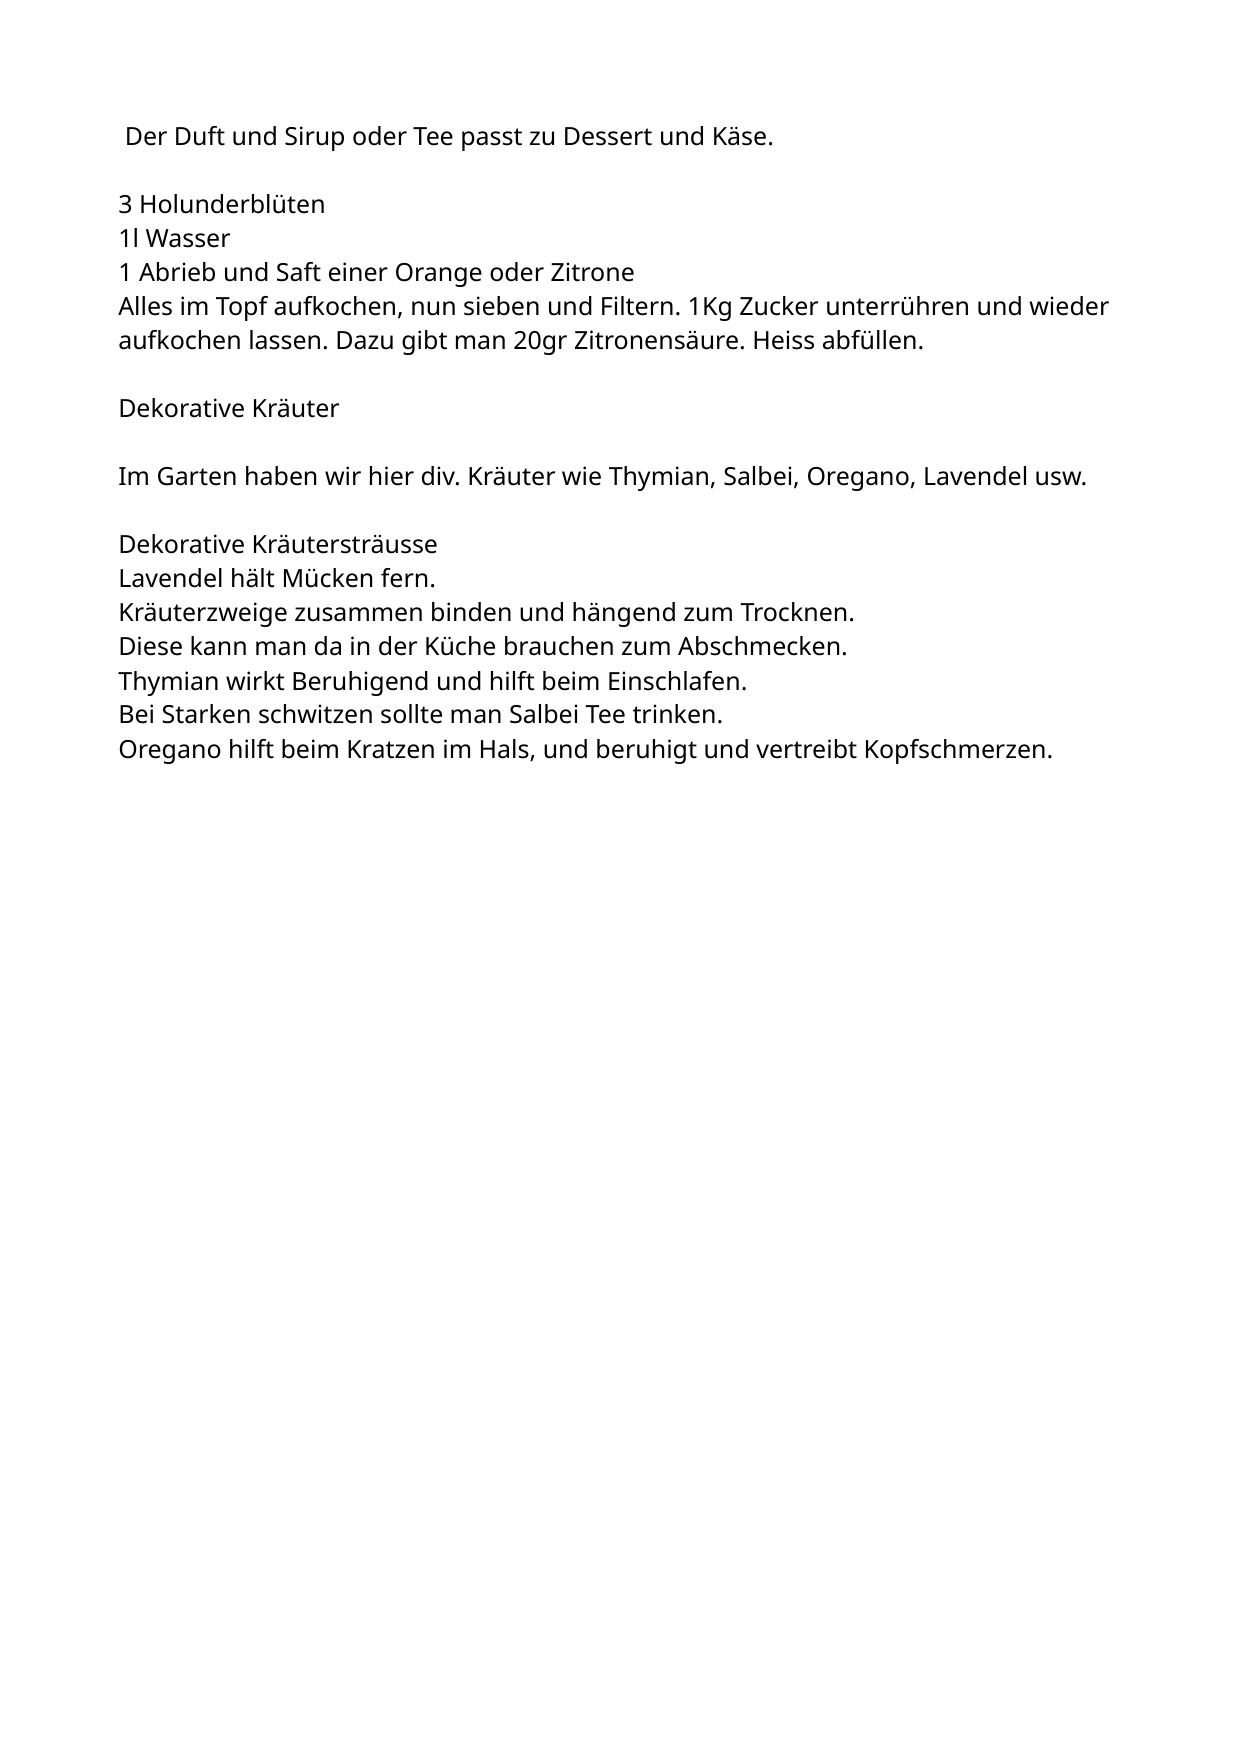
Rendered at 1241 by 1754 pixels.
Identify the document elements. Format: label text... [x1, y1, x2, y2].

text Alles im Topf aufkochen, nun sieben und Filtern. 1Kg Zucker unterrühren und wieder aufkochen lassen. Dazu gibt man 20gr Zitronensäure. Heiss abfüllen. [118, 288, 1122, 357]
text Diese kann man da in der Küche brauchen zum Abschmecken. [118, 629, 1122, 663]
text Bei Starken schwitzen sollte man Salbei Tee trinken. [118, 697, 1122, 731]
text Der Duft und Sirup oder Tee passt zu Dessert und Käse. [118, 118, 1122, 152]
text Lavendel hält Mücken fern. [118, 561, 1122, 595]
text 3 Holunderblüten [118, 186, 1122, 220]
text Im Garten haben wir hier div. Kräuter wie Thymian, Salbei, Oregano, Lavendel usw. [118, 459, 1122, 493]
text Oregano hilft beim Kratzen im Hals, und beruhigt und vertreibt Kopfschmerzen. [118, 731, 1122, 765]
text Dekorative Kräutersträusse [118, 527, 1122, 561]
text Kräuterzweige zusammen binden und hängend zum Trocknen. [118, 595, 1122, 629]
text Dekorative Kräuter [118, 391, 1122, 425]
text 1l Wasser [118, 220, 1122, 254]
text 1 Abrieb und Saft einer Orange oder Zitrone [118, 254, 1122, 288]
text Thymian wirkt Beruhigend und hilft beim Einschlafen. [118, 663, 1122, 697]
